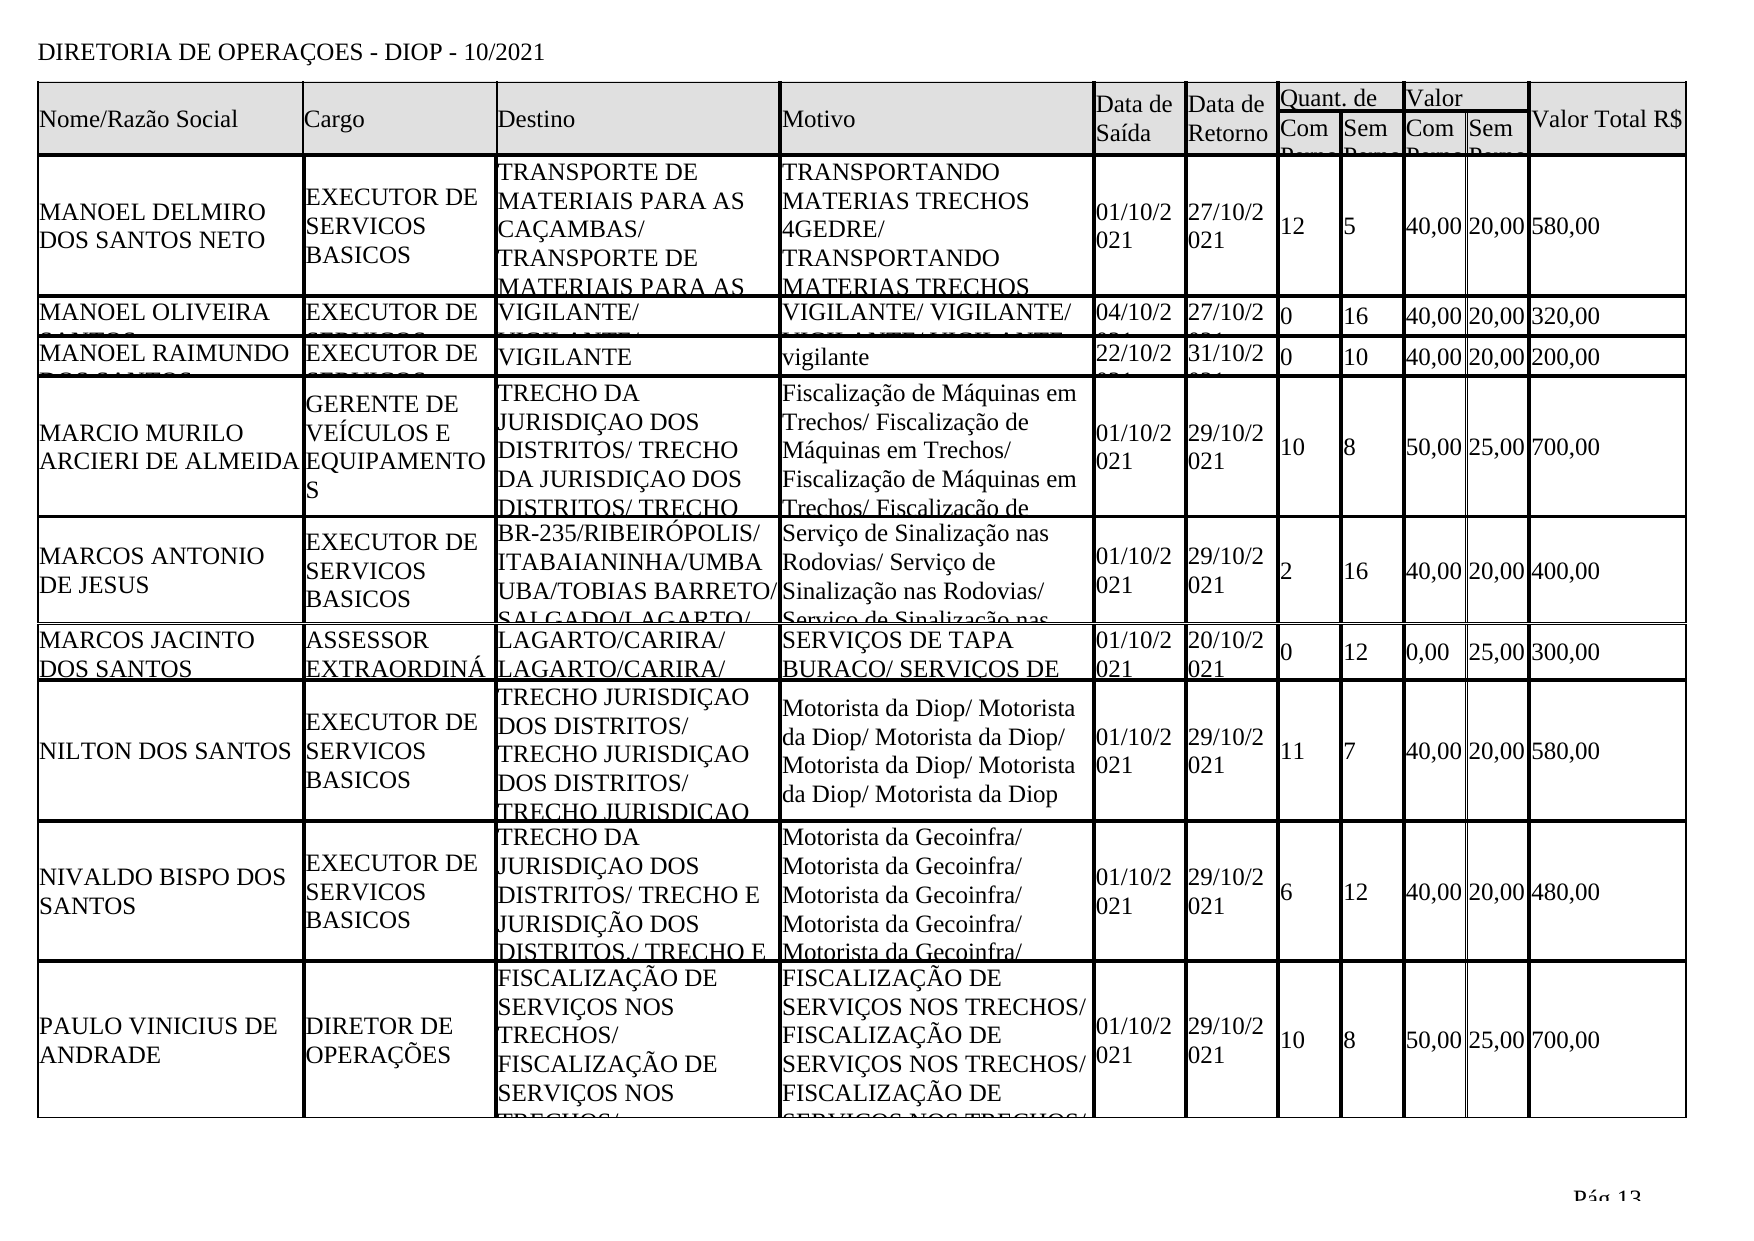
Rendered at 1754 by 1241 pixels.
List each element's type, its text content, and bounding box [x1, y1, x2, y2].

table_cell Nome/Razão Social [39, 83, 302, 153]
table_cell 29/10/2021 [1188, 378, 1276, 515]
table_cell 20,00 [1468, 157, 1527, 294]
table_cell LAGARTO/CARIRA/ LAGARTO/CARIRA/ LAGARTO/CARIRA/ LAGARTO/CARIRA [498, 625, 778, 678]
table_cell MARCIO MURILO ARCIERI DE ALMEIDA [39, 378, 302, 515]
table_cell Serviço de Sinalização nas Rodovias/ Serviço de Sinalização nas Rodovias/ Serviço de Sinalização nas Rodovias/ Serviço de Sinalização nas Rodovias/ Serviço de Sinalização nas Rodovias/ Serviço de Sinalização nas Rodovias [782, 518, 1092, 622]
table_cell [37, 1184, 1573, 1201]
table_cell GERENTE DE VEÍCULOS E EQUIPAMENTOS [306, 378, 494, 515]
table_cell 400,00 [1531, 518, 1685, 622]
table_cell MANOEL DELMIRO DOS SANTOS NETO [39, 157, 302, 294]
table_cell 320,00 [1531, 298, 1685, 334]
table_cell VIGILANTE/ VIGILANTE/ VIGILANTE/ VIGILANTE [782, 298, 1092, 334]
table_cell 20,00 [1468, 823, 1527, 959]
table_cell Motivo [782, 83, 1092, 153]
table_cell Destino [498, 83, 778, 153]
table_cell Com Pernoite [1406, 113, 1465, 153]
table_cell 0,00 [1406, 625, 1465, 678]
table_cell EXECUTOR DE SERVICOS BASICOS [306, 338, 494, 374]
table_cell 20,00 [1468, 518, 1527, 622]
table_cell SERVIÇOS DE TAPA BURACO/ SERVIÇOS DE TAPA BURACO/ SERVIÇOS DE TAPA BURACO/ SERVIÇOS DE TAPA BURACO [782, 625, 1092, 678]
table_cell MANOEL RAIMUNDO DOS SANTOS [39, 338, 302, 374]
table_cell FISCALIZAÇÃO DE SERVIÇOS NOS TRECHOS/ FISCALIZAÇÃO DE SERVIÇOS NOS TRECHOS/ FISCALIZAÇÃO DE SERVIÇOS NOS TRECHOS/ FISCALIZAÇÃO DE SERVIÇOS NOS TRECHOS/ FISCALIZAÇÃO DE SERVIÇOS NOS TRECHOS/ FISCALIZAÇÃO DE SERVIÇOS NOS TRECHOS [498, 963, 778, 1117]
table_cell 0 [1280, 625, 1339, 678]
table_cell vigilante [782, 338, 1092, 374]
table_cell 31/10/2021 [1188, 338, 1276, 374]
table_cell Sem Pernoite [1468, 113, 1527, 153]
table_cell Com Pernoite [1280, 113, 1339, 153]
table_cell MARCOS ANTONIO DE JESUS [39, 518, 302, 622]
table_cell MARCOS JACINTO DOS SANTOS SANTANA [39, 625, 302, 678]
table_cell 0 [1280, 298, 1339, 334]
table_cell 22/10/2021 [1096, 338, 1184, 374]
table_cell EXECUTOR DE SERVICOS BASICOS [306, 157, 494, 294]
table_cell EXECUTOR DE SERVICOS BASICOS [306, 298, 494, 334]
table_cell 8 [1343, 963, 1402, 1117]
table_cell 20/10/2021 [1188, 625, 1276, 678]
table_cell 20,00 [1468, 338, 1527, 374]
table_cell 40,00 [1406, 518, 1465, 622]
table_cell 10 [1343, 338, 1402, 374]
table_cell 01/10/2021 [1096, 823, 1184, 959]
table_cell 01/10/2021 [1096, 963, 1184, 1117]
table_cell 50,00 [1406, 963, 1465, 1117]
table_cell [1322, 37, 1717, 81]
table_cell TRECHO JURISDIÇAO DOS DISTRITOS/ TRECHO JURISDIÇAO DOS DISTRITOS/ TRECHO JURISDIÇAO DOS DISTRITOS/ TRECHO JURISDIÇAO DOS DISTRITOS/ TRECHO JURISDIÇAO DOS DISTRITOS/ TRECHO JURISDIÇAO DOS DISTRITOS [498, 682, 778, 819]
table_cell 40,00 [1406, 682, 1465, 819]
table_cell Motorista da Diop/ Motorista da Diop/ Motorista da Diop/ Motorista da Diop/ Motorista da Diop/ Motorista da Diop [782, 682, 1092, 819]
table_cell 29/10/2021 [1188, 823, 1276, 959]
table_cell 29/10/2021 [1188, 682, 1276, 819]
table_cell BR-235/RIBEIRÓPOLIS/ ITABAIANINHA/UMBAUBA/TOBIAS BARRETO/ SALGADO/LAGARTO/ PROPRIA/LOURDES/ITABI/GARARU./ BR-101/N.SRª DAS DORES/FEIRA NOVA./ GLORIA/CARIRA [498, 518, 778, 622]
table_cell 2 [1280, 518, 1339, 622]
table_cell 50,00 [1406, 378, 1465, 515]
table_cell Quant. de diárias [1280, 83, 1402, 109]
table_cell TRANSPORTANDO MATERIAS TRECHOS 4GEDRE/ TRANSPORTANDO MATERIAS TRECHOS 4GEDRE/ TRANSPORTANDO MATERIAS TRECHOS 4GEDRE/ TRANSPORTANDO MATERIAS TRECHOS 4GEDRE/ TRANSPORTANDO MATERIAS TRECHOS 4GEDRE [782, 157, 1092, 294]
table_cell 580,00 [1531, 157, 1685, 294]
table_cell 29/10/2021 [1188, 518, 1276, 622]
table_cell 300,00 [1531, 625, 1685, 678]
table_cell TRECHO DA JURISDIÇAO DOS DISTRITOS/ TRECHO E JURISDIÇÃO DOS DISTRITOS./ TRECHO E JURISDIÇÃO DOS DISTRITOS./ TRECHO DA JURISDIÇAO DOS DISTRITOS/ TRECHO JURISDIÇAO DOS DISTRITOS/ TRECHO E JURISDIÇÃO DOS DISTRITOS. [498, 823, 778, 959]
table_cell MANOEL OLIVEIRA SANTOS [39, 298, 302, 334]
table_cell 01/10/2021 [1096, 157, 1184, 294]
table_cell 580,00 [1531, 682, 1685, 819]
table_cell 01/10/2021 [1096, 378, 1184, 515]
table_cell NIVALDO BISPO DOS SANTOS [39, 823, 302, 959]
table_cell 12 [1280, 157, 1339, 294]
table_cell FISCALIZAÇÃO DE SERVIÇOS NOS TRECHOS/ FISCALIZAÇÃO DE SERVIÇOS NOS TRECHOS/ FISCALIZAÇÃO DE SERVIÇOS NOS TRECHOS/ FISCALIZAÇÃO DE SERVIÇOS NOS TRECHOS/ FISCALIZAÇÃO DE SERVIÇOS NOS TRECHOS/ FISCALIZAÇÃO DE SERVIÇOS NOS TRECHOS [782, 963, 1092, 1117]
table_cell Data de Retorno [1188, 83, 1276, 153]
table_cell 12 [1343, 625, 1402, 678]
table_cell PAULO VINICIUS DE ANDRADE [39, 963, 302, 1117]
table_cell Sem Pernoite [1343, 113, 1402, 153]
table_cell 20,00 [1468, 298, 1527, 334]
table_cell 7 [1343, 682, 1402, 819]
table_cell 16 [1343, 298, 1402, 334]
table_cell 10 [1280, 378, 1339, 515]
table_cell 27/10/2021 [1188, 157, 1276, 294]
table_cell 16 [1343, 518, 1402, 622]
table_cell 40,00 [1406, 298, 1465, 334]
table_cell 25,00 [1468, 625, 1527, 678]
table_cell VIGILANTE/ VIGILANTE/ VIGILANTE/ VIGILANTE [498, 298, 778, 334]
table_cell 27/10/2021 [1188, 298, 1276, 334]
table_cell Fiscalização de Máquinas em Trechos/ Fiscalização de Máquinas em Trechos/ Fiscalização de Máquinas em Trechos/ Fiscalização de Máquinas em Trechos/ Fiscalização de Máquinas em Trechos/ Fiscalização de Máquinas em Trechos [782, 378, 1092, 515]
table_cell NILTON DOS SANTOS [39, 682, 302, 819]
table_cell ASSESSOR EXTRAORDINÁRIO III [306, 625, 494, 678]
table_cell [37, 1118, 1687, 1184]
table_cell 25,00 [1468, 378, 1527, 515]
table_cell 6 [1280, 823, 1339, 959]
table_cell 5 [1343, 157, 1402, 294]
table_cell 20,00 [1468, 682, 1527, 819]
table_cell Cargo [304, 83, 496, 153]
table_cell 40,00 [1406, 338, 1465, 374]
table_cell 29/10/2021 [1188, 963, 1276, 1117]
table_cell EXECUTOR DE SERVICOS BASICOS [306, 682, 494, 819]
table_cell 25,00 [1468, 963, 1527, 1117]
table_cell EXECUTOR DE SERVICOS BASICOS [306, 823, 494, 959]
table_cell Valor Diárias R$ [1406, 83, 1527, 109]
table_cell TRECHO DA JURISDIÇAO DOS DISTRITOS/ TRECHO DA JURISDIÇAO DOS DISTRITOS/ TRECHO DA JURISDIÇAO DOS DISTRITOS/ TRECHO DA JURISDIÇAO DOS DISTRITOS/ TRECHO DA JURISDIÇAO DOS DISTRITOS/ TRECHO DA JURISDIÇAO DOS DISTRITOS [498, 378, 778, 515]
table_cell TRANSPORTE DE MATERIAIS PARA AS CAÇAMBAS/ TRANSPORTE DE MATERIAIS PARA AS CAÇAMBAS/ TRANSPORTE DE MATERIAIS PARA AS CAÇAMBAS/ TRANSPORTE DE MATERIAIS PARA AS CAÇAMBAS/ TRANSPORTE DE MATERIAIS PARA AS CAÇAMBAS [498, 157, 778, 294]
table_cell 480,00 [1531, 823, 1685, 959]
table_cell 01/10/2021 [1096, 625, 1184, 678]
table_cell VIGILANTE [498, 338, 778, 374]
table_cell Data de Saída [1096, 83, 1184, 153]
table_cell 11 [1280, 682, 1339, 819]
table_cell 40,00 [1406, 823, 1465, 959]
table_cell 40,00 [1406, 157, 1465, 294]
table_cell 01/10/2021 [1096, 682, 1184, 819]
table_cell DIRETOR DE OPERAÇÕES [306, 963, 494, 1117]
table_cell 200,00 [1531, 338, 1685, 374]
table_cell DIRETORIA DE OPERAÇOES - DIOP - 10/2021 [37, 37, 1322, 67]
table_cell Motorista da Gecoinfra/ Motorista da Gecoinfra/ Motorista da Gecoinfra/ Motorista da Gecoinfra/ Motorista da Gecoinfra/ Motorista da Gecoinfra [782, 823, 1092, 959]
table_cell 10 [1280, 963, 1339, 1117]
table_cell Valor Total R$ [1531, 83, 1685, 153]
table_cell 700,00 [1531, 378, 1685, 515]
table_cell 700,00 [1531, 963, 1685, 1117]
table_cell [37, 67, 1322, 81]
table_cell Pág.13 [1573, 1184, 1717, 1201]
table_cell 01/10/2021 [1096, 518, 1184, 622]
table_cell EXECUTOR DE SERVICOS BASICOS [306, 518, 494, 622]
table_cell 12 [1343, 823, 1402, 959]
table_cell 8 [1343, 378, 1402, 515]
table_cell 04/10/2021 [1096, 298, 1184, 334]
table_cell [1687, 81, 1717, 1184]
table_cell 0 [1280, 338, 1339, 374]
